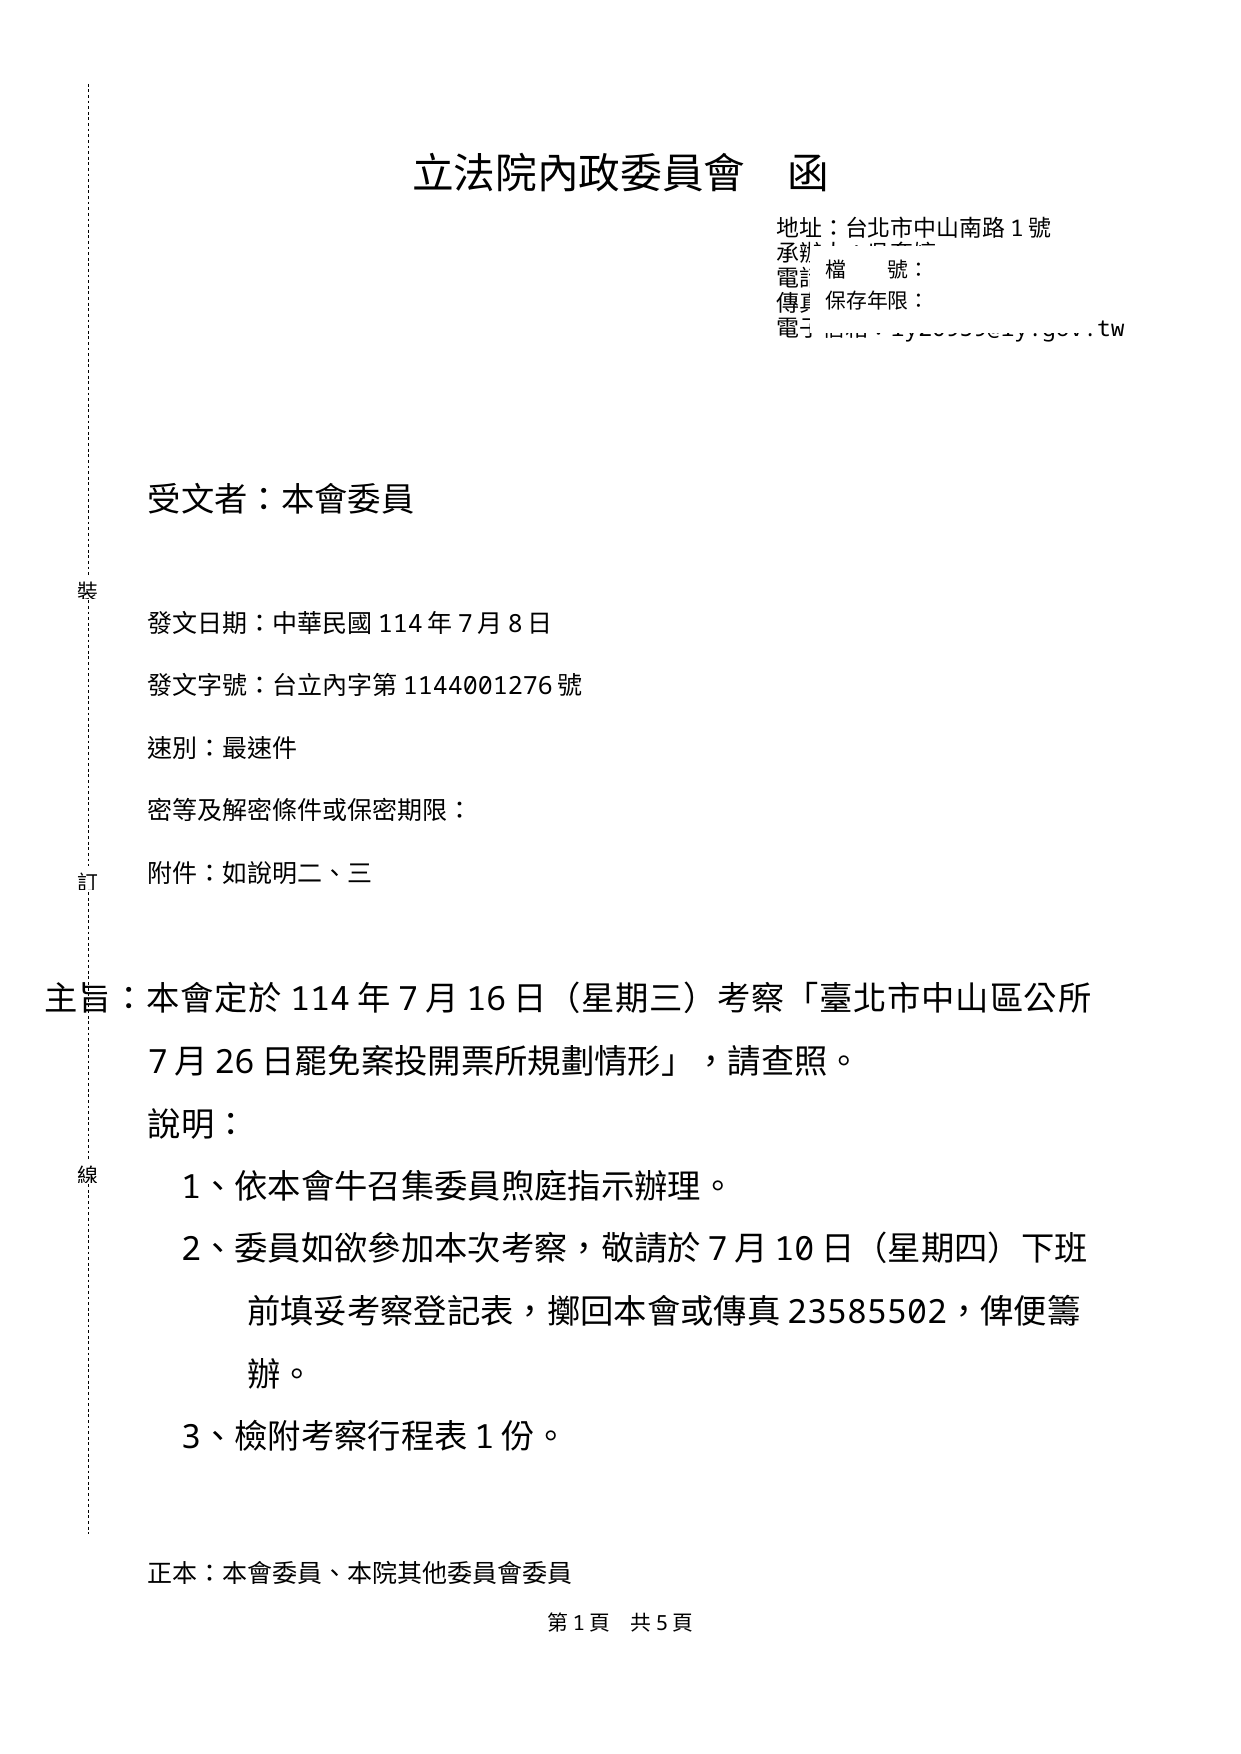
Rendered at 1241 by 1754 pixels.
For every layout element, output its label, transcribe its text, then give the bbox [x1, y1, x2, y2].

title 立法院內政委員會 函 [136, 158, 1198, 434]
text 承辦人：吳育婷 [776, 241, 1183, 266]
list 依本會牛召集委員煦庭指示辦理。 [181, 1142, 1092, 1205]
text 電話：2358-5509 [776, 266, 810, 291]
text 電子信箱：ly20959@ly.gov.tw [1052, 316, 1183, 341]
text 密等及解密條件或保密期限： [148, 767, 1092, 830]
text 檔 號： [825, 254, 1070, 284]
text 受文者：本會委員 [148, 455, 1092, 517]
text 主旨：本會定於114年7月16日（星期三）考察「臺北市中山區公所7月26日罷免案投開票所規劃情形」，請查照。 [44, 955, 1092, 1080]
text 地址：台北市中山南路1號 [776, 216, 1183, 241]
text 正本：本會委員、本院其他委員會委員 [148, 1530, 1092, 1592]
text 電子信箱：ly20959@ly.gov.tw [776, 316, 910, 341]
text 附件：如說明二、三 [148, 830, 1092, 892]
text 保存年限： [825, 284, 1070, 314]
text 電話：2358-5509 [1085, 266, 1183, 291]
list 委員如欲參加本次考察，敬請於7月10日（星期四）下班前填妥考察登記表，擲回本會或傳真23585502，俾便籌辦。 [181, 1205, 1092, 1392]
list 檢附考察行程表1份。 [181, 1392, 1092, 1455]
text 速別：最速件 [148, 705, 1092, 767]
text 發文日期：中華民國114年7月8日 [148, 580, 1092, 642]
text 電子信箱：ly20959@ly.gov.tw [910, 333, 1020, 341]
text 傳真：2358-5502 [776, 291, 810, 316]
text 發文字號：台立內字第1144001276號 [148, 642, 1092, 705]
text 傳真：2358-5502 [1085, 291, 1183, 316]
text 說明： [148, 1080, 1092, 1142]
